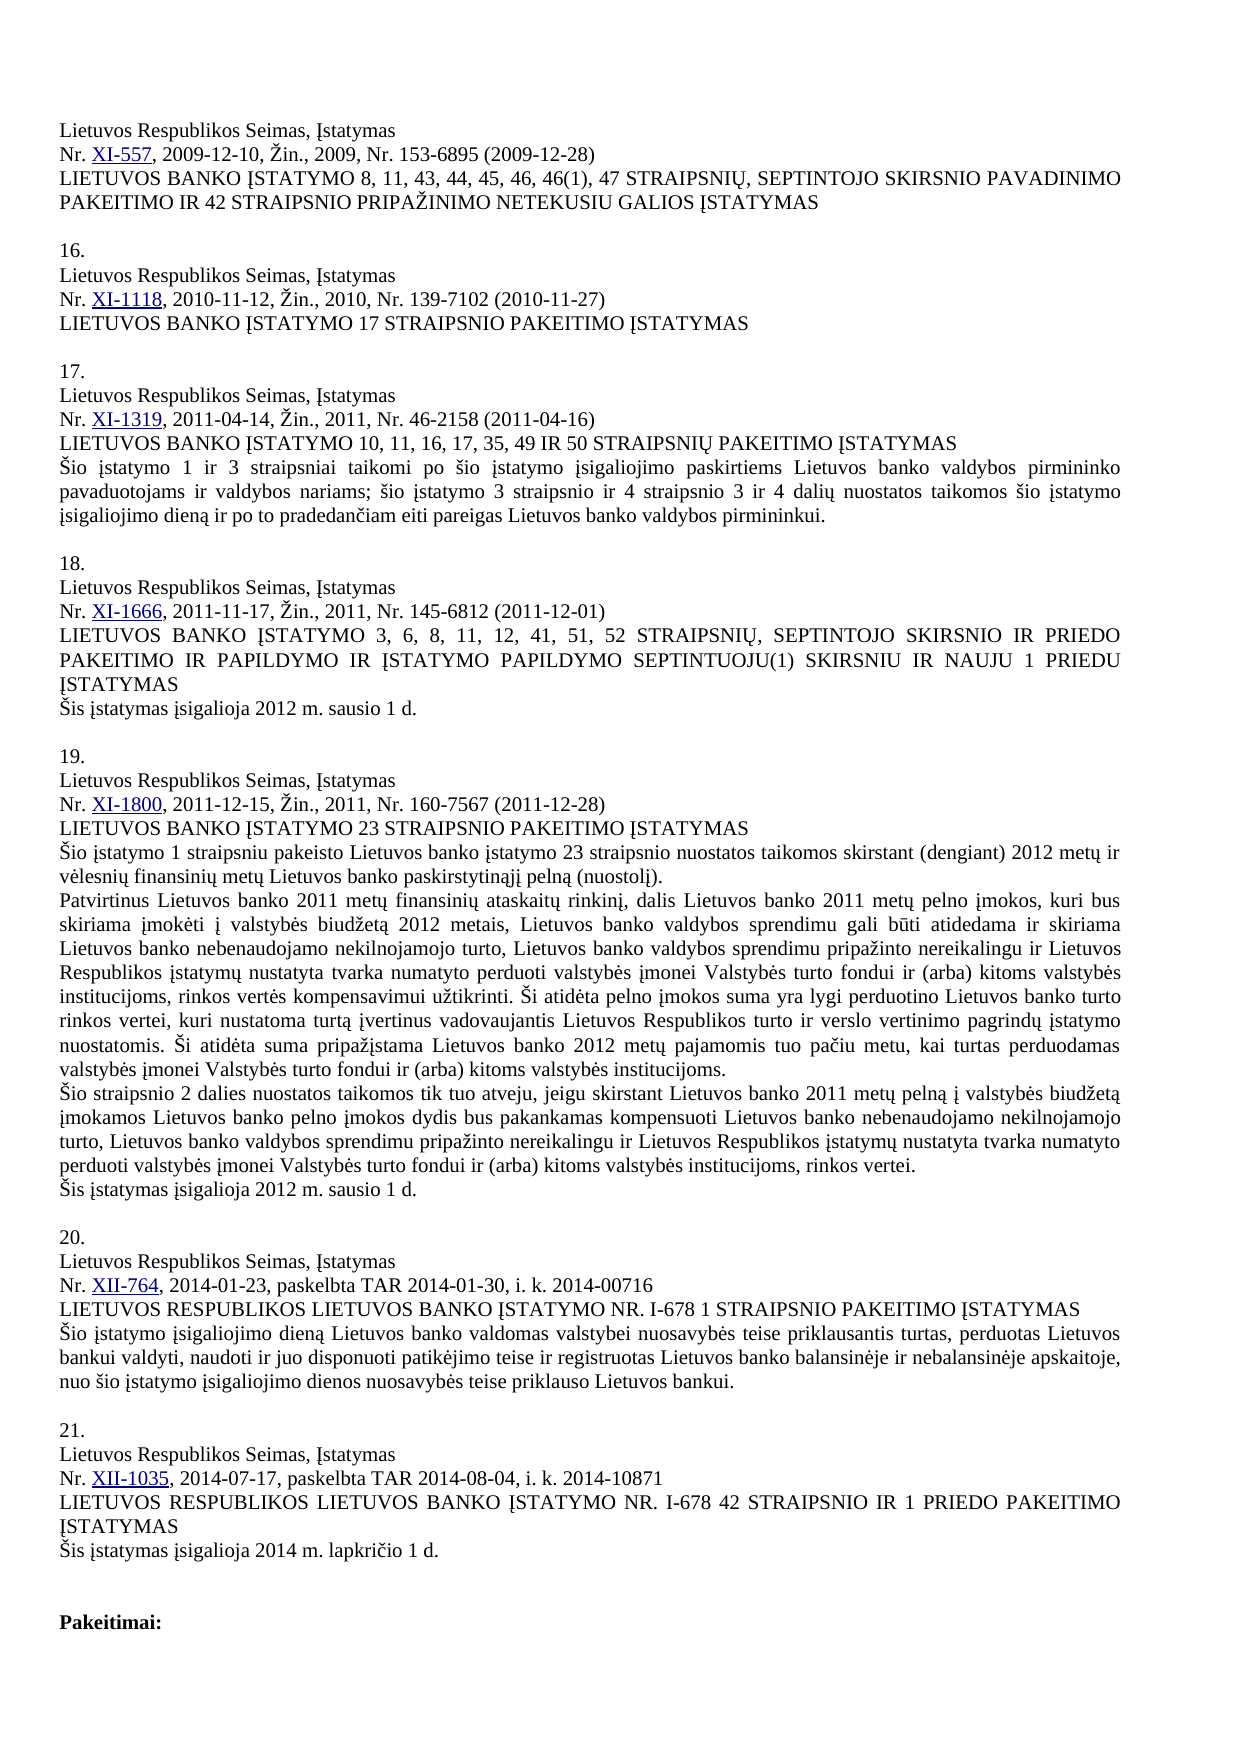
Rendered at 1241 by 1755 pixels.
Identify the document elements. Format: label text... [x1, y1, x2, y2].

text Patvirtinus Lietuvos banko 2011 metų finansinių ataskaitų rinkinį, dalis Lietuvos banko 2011 metų pelno įmokos, kuri bus skiriama įmokėti į valstybės biudžetą 2012 metais, Lietuvos banko valdybos sprendimu gali būti atidedama ir skiriama Lietuvos banko nebenaudojamo nekilnojamojo turto, Lietuvos banko valdybos sprendimu pripažinto nereikalingu ir Lietuvos Respublikos įstatymų nustatyta tvarka numatyto perduoti valstybės įmonei Valstybės turto fondui ir (arba) kitoms valstybės institucijoms, rinkos vertės kompensavimui užtikrinti. Ši atidėta pelno įmokos suma yra lygi perduotino Lietuvos banko turto rinkos vertei, kuri nustatoma turtą įvertinus vadovaujantis Lietuvos Respublikos turto ir verslo vertinimo pagrindų įstatymo nuostatomis. Ši atidėta suma pripažįstama Lietuvos banko 2012 metų pajamomis tuo pačiu metu, kai turtas perduodamas valstybės įmonei Valstybės turto fondui ir (arba) kitoms valstybės institucijoms. [59, 888, 1122, 1081]
text Lietuvos Respublikos Seimas, Įstatymas [59, 1442, 1122, 1466]
text Lietuvos Respublikos Seimas, Įstatymas [59, 575, 1122, 599]
text 19. [59, 744, 1122, 768]
text Pakeitimai: [59, 1610, 1122, 1634]
text Nr. XII-764, 2014-01-23, paskelbta TAR 2014-01-30, i. k. 2014-00716 [59, 1273, 1122, 1297]
text LIETUVOS BANKO ĮSTATYMO 17 STRAIPSNIO PAKEITIMO ĮSTATYMAS [59, 311, 1122, 335]
text Nr. XI-1666, 2011-11-17, Žin., 2011, Nr. 145-6812 (2011-12-01) [59, 599, 1122, 623]
text 17. [59, 359, 1122, 383]
text 21. [59, 1417, 1122, 1442]
text Šis įstatymas įsigalioja 2012 m. sausio 1 d. [59, 696, 1122, 720]
text LIETUVOS BANKO ĮSTATYMO 10, 11, 16, 17, 35, 49 IR 50 STRAIPSNIŲ PAKEITIMO ĮSTATYMAS [59, 431, 1122, 455]
text LIETUVOS RESPUBLIKOS LIETUVOS BANKO ĮSTATYMO NR. I-678 1 STRAIPSNIO PAKEITIMO ĮSTATYMAS [59, 1297, 1122, 1321]
text LIETUVOS BANKO ĮSTATYMO 23 STRAIPSNIO PAKEITIMO ĮSTATYMAS [59, 816, 1122, 840]
text Nr. XI-1800, 2011-12-15, Žin., 2011, Nr. 160-7567 (2011-12-28) [59, 792, 1122, 816]
text Šio įstatymo įsigaliojimo dieną Lietuvos banko valdomas valstybei nuosavybės teise priklausantis turtas, perduotas Lietuvos bankui valdyti, naudoti ir juo disponuoti patikėjimo teise ir registruotas Lietuvos banko balansinėje ir nebalansinėje apskaitoje, nuo šio įstatymo įsigaliojimo dienos nuosavybės teise priklauso Lietuvos bankui. [59, 1321, 1122, 1393]
text Lietuvos Respublikos Seimas, Įstatymas [59, 262, 1122, 287]
text 16. [59, 238, 1122, 262]
text LIETUVOS RESPUBLIKOS LIETUVOS BANKO ĮSTATYMO NR. I-678 42 STRAIPSNIO IR 1 PRIEDO PAKEITIMO ĮSTATYMAS [59, 1490, 1122, 1538]
text Šio įstatymo 1 straipsniu pakeisto Lietuvos banko įstatymo 23 straipsnio nuostatos taikomos skirstant (dengiant) 2012 metų ir vėlesnių finansinių metų Lietuvos banko paskirstytinąjį pelną (nuostolį). [59, 840, 1122, 888]
text Lietuvos Respublikos Seimas, Įstatymas [59, 768, 1122, 792]
text Šio įstatymo 1 ir 3 straipsniai taikomi po šio įstatymo įsigaliojimo paskirtiems Lietuvos banko valdybos pirmininko pavaduotojams ir valdybos nariams; šio įstatymo 3 straipsnio ir 4 straipsnio 3 ir 4 dalių nuostatos taikomos šio įstatymo įsigaliojimo dieną ir po to pradedančiam eiti pareigas Lietuvos banko valdybos pirmininkui. [59, 455, 1122, 527]
text Šis įstatymas įsigalioja 2014 m. lapkričio 1 d. [59, 1538, 1122, 1562]
text Nr. XI-1319, 2011-04-14, Žin., 2011, Nr. 46-2158 (2011-04-16) [59, 407, 1122, 431]
text Nr. XI-557, 2009-12-10, Žin., 2009, Nr. 153-6895 (2009-12-28) [59, 142, 1122, 166]
text LIETUVOS BANKO ĮSTATYMO 3, 6, 8, 11, 12, 41, 51, 52 STRAIPSNIŲ, SEPTINTOJO SKIRSNIO IR PRIEDO PAKEITIMO IR PAPILDYMO IR ĮSTATYMO PAPILDYMO SEPTINTUOJU(1) SKIRSNIU IR NAUJU 1 PRIEDU ĮSTATYMAS [59, 623, 1122, 696]
text Šio straipsnio 2 dalies nuostatos taikomos tik tuo atveju, jeigu skirstant Lietuvos banko 2011 metų pelną į valstybės biudžetą įmokamos Lietuvos banko pelno įmokos dydis bus pakankamas kompensuoti Lietuvos banko nebenaudojamo nekilnojamojo turto, Lietuvos banko valdybos sprendimu pripažinto nereikalingu ir Lietuvos Respublikos įstatymų nustatyta tvarka numatyto perduoti valstybės įmonei Valstybės turto fondui ir (arba) kitoms valstybės institucijoms, rinkos vertei. [59, 1081, 1122, 1177]
text Šis įstatymas įsigalioja 2012 m. sausio 1 d. [59, 1177, 1122, 1201]
text LIETUVOS BANKO ĮSTATYMO 8, 11, 43, 44, 45, 46, 46(1), 47 STRAIPSNIŲ, SEPTINTOJO SKIRSNIO PAVADINIMO PAKEITIMO IR 42 STRAIPSNIO PRIPAŽINIMO NETEKUSIU GALIOS ĮSTATYMAS [59, 166, 1122, 214]
text 20. [59, 1225, 1122, 1249]
text Lietuvos Respublikos Seimas, Įstatymas [59, 118, 1122, 142]
text Lietuvos Respublikos Seimas, Įstatymas [59, 383, 1122, 407]
text Lietuvos Respublikos Seimas, Įstatymas [59, 1249, 1122, 1273]
text 18. [59, 551, 1122, 575]
text Nr. XII-1035, 2014-07-17, paskelbta TAR 2014-08-04, i. k. 2014-10871 [59, 1466, 1122, 1490]
text Nr. XI-1118, 2010-11-12, Žin., 2010, Nr. 139-7102 (2010-11-27) [59, 287, 1122, 311]
